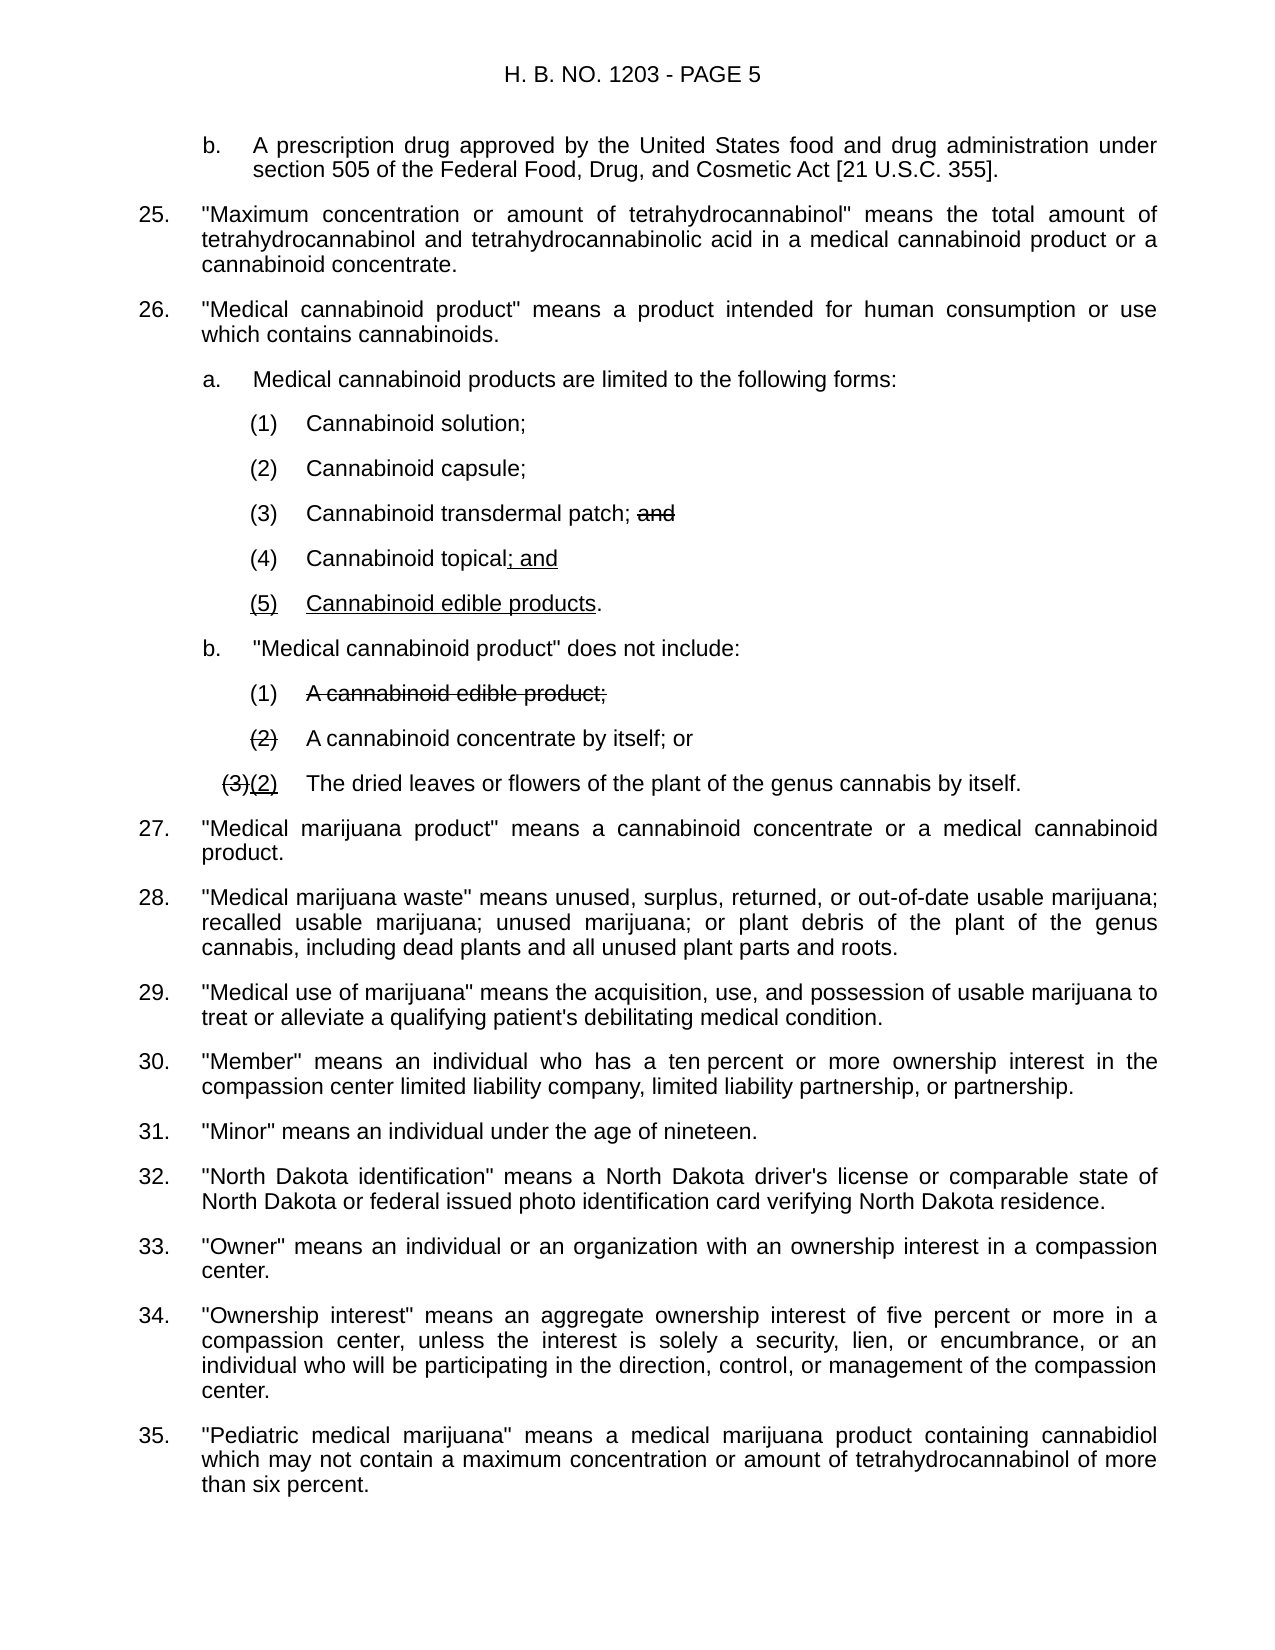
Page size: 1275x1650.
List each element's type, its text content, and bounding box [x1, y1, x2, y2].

text (2) A cannabinoid concentrate by itself; or [106, 726, 1158, 751]
text 30. "Member" means an individual who has a ten percent or more ownership interest in the compassion center limited liability company, limited liability partnership, or partnership. [106, 1050, 1158, 1099]
text (1) A cannabinoid edible product; [106, 681, 1158, 706]
text 35. "Pediatric medical marijuana" means a medical marijuana product containing cannabidiol which may not contain a maximum concentration or amount of tetrahydrocannabinol of more than six percent. [106, 1423, 1158, 1498]
text 31. "Minor" means an individual under the age of nineteen. [106, 1120, 1158, 1144]
text b. A prescription drug approved by the United States food and drug administration under section 505 of the Federal Food, Drug, and Cosmetic Act [21 U.S.C. 355]. [106, 133, 1158, 183]
text (5) Cannabinoid edible products. [106, 592, 1158, 616]
text 27. "Medical marijuana product" means a cannabinoid concentrate or a medical cannabinoid product. [106, 816, 1158, 866]
text (3)(2) The dried leaves or flowers of the plant of the genus cannabis by itself. [106, 771, 1158, 796]
text (3) Cannabinoid transdermal patch; and [106, 502, 1158, 527]
text (1) Cannabinoid solution; [106, 412, 1158, 437]
text 28. "Medical marijuana waste" means unused, surplus, returned, or out‑of‑date usable marijuana; recalled usable marijuana; unused marijuana; or plant debris of the plant of the genus cannabis, including dead plants and all unused plant parts and roots. [106, 886, 1158, 960]
text a. Medical cannabinoid products are limited to the following forms: [106, 367, 1158, 392]
text (4) Cannabinoid topical; and [106, 547, 1158, 572]
text 29. "Medical use of marijuana" means the acquisition, use, and possession of usable marijuana to treat or alleviate a qualifying patient's debilitating medical condition. [106, 980, 1158, 1030]
text (2) Cannabinoid capsule; [106, 457, 1158, 482]
text 32. "North Dakota identification" means a North Dakota driver's license or comparable state of North Dakota or federal issued photo identification card verifying North Dakota residence. [106, 1164, 1158, 1214]
text 26. "Medical cannabinoid product" means a product intended for human consumption or use which contains cannabinoids. [106, 297, 1158, 347]
text 25. "Maximum concentration or amount of tetrahydrocannabinol" means the total amount of tetrahydrocannabinol and tetrahydrocannabinolic acid in a medical cannabinoid product or a cannabinoid concentrate. [106, 203, 1158, 277]
text 33. "Owner" means an individual or an organization with an ownership interest in a compassion center. [106, 1234, 1158, 1284]
text 34. "Ownership interest" means an aggregate ownership interest of five percent or more in a compassion center, unless the interest is solely a security, lien, or encumbrance, or an individual who will be participating in the direction, control, or management of the compassion center. [106, 1304, 1158, 1403]
text b. "Medical cannabinoid product" does not include: [106, 637, 1158, 661]
